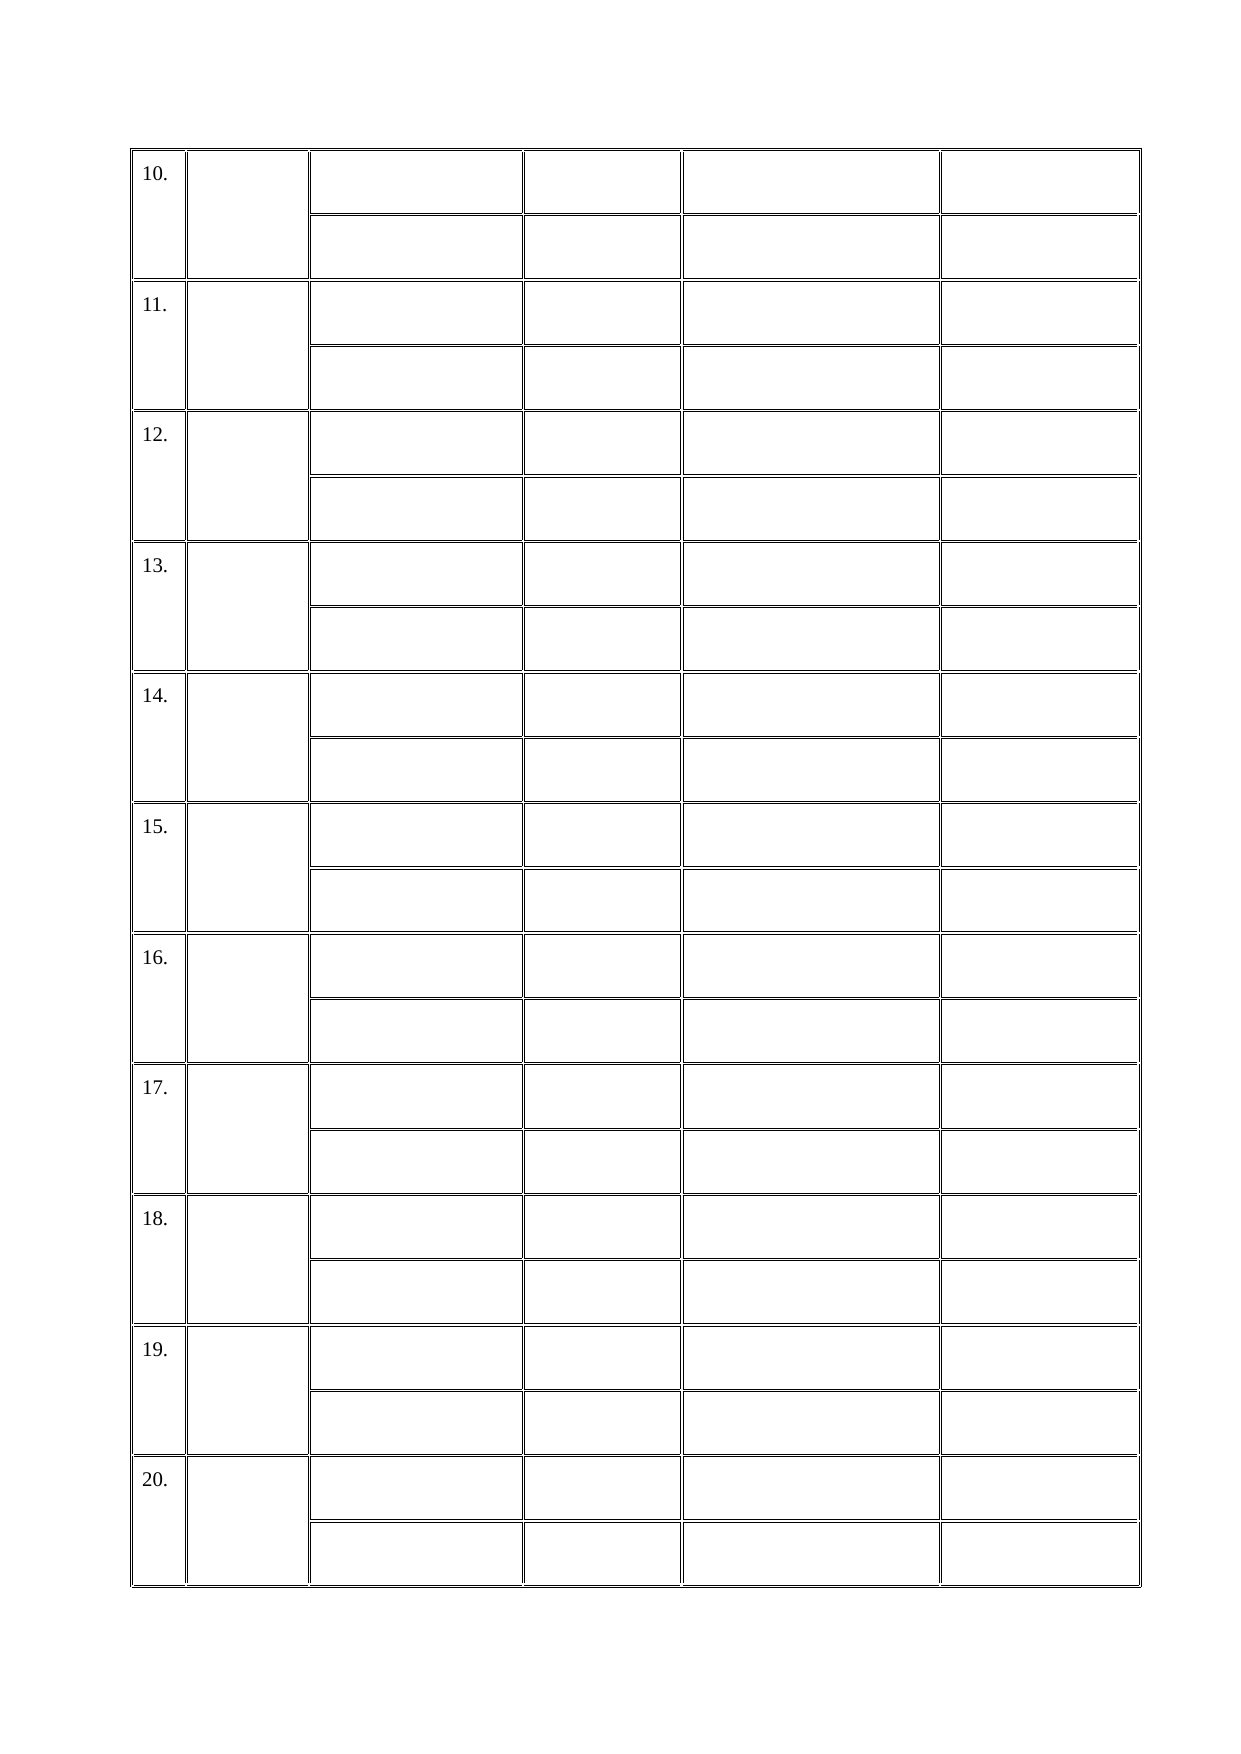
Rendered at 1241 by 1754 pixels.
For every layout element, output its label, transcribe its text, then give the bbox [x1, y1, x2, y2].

table_cell [684, 478, 939, 539]
table_cell [684, 739, 939, 801]
table_cell [684, 1000, 939, 1062]
table_cell [684, 870, 939, 931]
table_cell [681, 1519, 940, 1584]
table_cell [188, 804, 308, 931]
table_cell 18. [131, 1193, 186, 1323]
table_cell [684, 543, 939, 605]
table_cell [684, 1261, 939, 1323]
table_cell [311, 347, 522, 409]
table_cell [684, 804, 939, 866]
table_cell [684, 674, 939, 736]
table_cell [309, 149, 523, 213]
table_cell [188, 935, 308, 1062]
table_cell [188, 282, 308, 409]
table_cell [525, 1392, 680, 1454]
table_cell [311, 1065, 522, 1127]
table_cell [311, 1261, 522, 1323]
table_cell [684, 1392, 939, 1454]
table_cell [684, 216, 939, 278]
table_cell 11. [131, 278, 186, 409]
table_cell [940, 344, 1140, 409]
table_cell 19. [131, 1323, 186, 1454]
table_cell [311, 282, 522, 344]
table_cell [525, 1065, 680, 1127]
table_cell [311, 1392, 522, 1454]
table_cell [525, 216, 680, 278]
table_cell [940, 670, 1140, 736]
table_cell [525, 347, 680, 409]
table_cell [523, 1519, 681, 1584]
table_cell [684, 1457, 939, 1519]
table_cell [940, 1062, 1140, 1127]
table_cell [684, 608, 939, 670]
table_cell [940, 931, 1140, 997]
table_cell [311, 1196, 522, 1258]
table_cell [523, 149, 681, 213]
table_cell [525, 804, 680, 866]
table_cell [940, 213, 1140, 278]
table_cell [942, 540, 1140, 605]
table_cell [940, 1258, 1140, 1323]
table_cell [525, 739, 680, 801]
table_cell [311, 608, 522, 670]
table_cell [311, 1457, 522, 1519]
table_cell [311, 739, 522, 801]
table_cell [311, 412, 522, 474]
table_cell [940, 1519, 1140, 1584]
table_cell [525, 1131, 680, 1193]
table_cell [942, 1128, 1140, 1193]
table_cell 16. [131, 931, 186, 1062]
table_cell [940, 1193, 1140, 1258]
table_cell [188, 412, 308, 539]
table_cell [525, 478, 680, 539]
table_cell 12. [131, 409, 186, 539]
table_cell [684, 412, 939, 474]
table_cell [942, 736, 1140, 801]
table_cell [311, 543, 522, 605]
table_cell [940, 409, 1140, 474]
table_cell [684, 347, 939, 409]
table_cell [311, 216, 522, 278]
table_cell 15. [131, 801, 186, 931]
table_cell [684, 1327, 939, 1389]
table_cell [311, 1000, 522, 1062]
table_cell [684, 935, 939, 997]
table_cell [940, 1454, 1140, 1519]
table_cell [525, 1327, 680, 1389]
table_cell [940, 474, 1140, 539]
table_cell [525, 870, 680, 931]
table_cell [684, 1131, 939, 1193]
table_cell [940, 866, 1140, 931]
table_cell [525, 674, 680, 736]
table_cell 10. [131, 149, 186, 278]
table_cell [525, 608, 680, 670]
table_cell [188, 674, 308, 801]
table_cell [188, 1196, 308, 1323]
table_cell 13. [131, 540, 186, 670]
table_cell [311, 674, 522, 736]
table_cell [188, 1327, 308, 1454]
table_cell 20. [131, 1454, 186, 1584]
table_cell [525, 282, 680, 344]
table_cell [188, 543, 308, 670]
table_cell [311, 870, 522, 931]
table_cell [188, 1065, 308, 1193]
table_cell [525, 412, 680, 474]
table_cell [525, 1457, 680, 1519]
table_cell [940, 1323, 1140, 1389]
table_cell [940, 278, 1140, 344]
table_cell 14. [131, 670, 186, 801]
table_cell [681, 149, 940, 213]
table_cell [186, 1457, 309, 1584]
table_cell [525, 543, 680, 605]
table_cell [940, 149, 1140, 213]
table_cell [525, 1196, 680, 1258]
table_cell [311, 804, 522, 866]
table_cell [525, 935, 680, 997]
table_cell [684, 1065, 939, 1127]
table_cell [309, 1523, 523, 1584]
table_cell [311, 935, 522, 997]
table_cell [311, 478, 522, 539]
table_cell [311, 1327, 522, 1389]
table_cell [525, 1000, 680, 1062]
table_cell [684, 282, 939, 344]
table_cell [940, 997, 1140, 1062]
table_cell 17. [131, 1062, 186, 1193]
table_cell [940, 1389, 1140, 1454]
table_cell [186, 149, 309, 278]
table_cell [525, 1261, 680, 1323]
table_cell [684, 1196, 939, 1258]
table_cell [311, 1131, 522, 1193]
table_cell [940, 801, 1140, 866]
table_cell [940, 605, 1140, 670]
